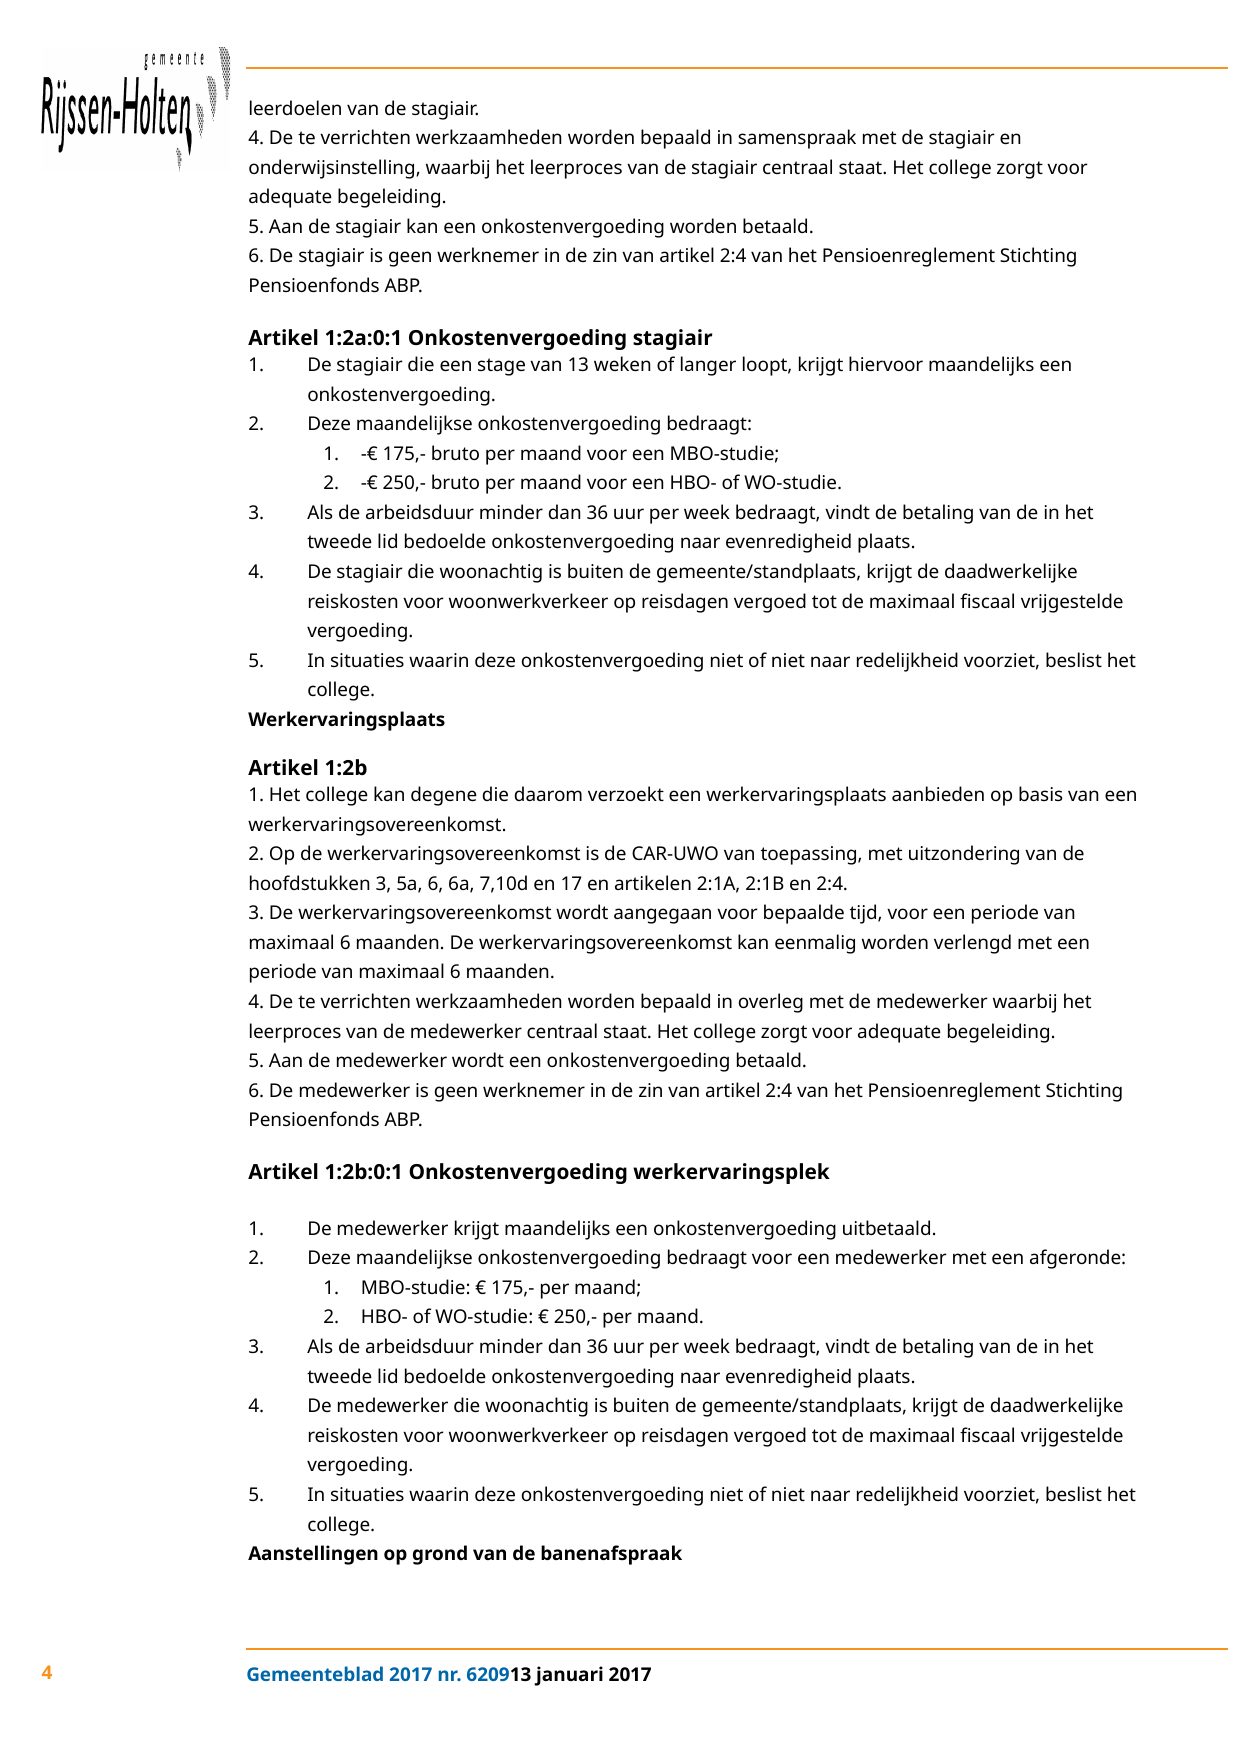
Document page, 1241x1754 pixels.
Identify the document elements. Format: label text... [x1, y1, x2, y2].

text Artikel 1:2a:0:1 Onkostenvergoeding stagiair [248, 323, 1152, 351]
text 3. De werkervaringsovereenkomst wordt aangegaan voor bepaalde tijd, voor een periode van maximaal 6 maanden. De werkervaringsovereenkomst kan eenmalig worden verlengd met een periode van maximaal 6 maanden. [248, 899, 1152, 984]
text Werkervaringsplaats [248, 706, 1152, 732]
list Als de arbeidsduur minder dan 36 uur per week bedraagt, vindt de betaling van de in het tweede lid bedoelde onkostenvergoeding naar evenredigheid plaats. [248, 499, 1152, 554]
picture [41, 47, 231, 172]
text leerdoelen van de stagiair. [248, 95, 1152, 121]
list In situaties waarin deze onkostenvergoeding niet of niet naar redelijkheid voorziet, beslist het college. [248, 1481, 1152, 1537]
text 2. Op de werkervaringsovereenkomst is de CAR-UWO van toepassing, met uitzondering van de hoofdstukken 3, 5a, 6, 6a, 7,10d en 17 en artikelen 2:1A, 2:1B en 2:4. [248, 840, 1152, 896]
text 5. Aan de medewerker wordt een onkostenvergoeding betaald. [248, 1047, 1152, 1073]
text 4. De te verrichten werkzaamheden worden bepaald in samenspraak met de stagiair en onderwijsinstelling, waarbij het leerproces van de stagiair centraal staat. Het college zorgt voor adequate begeleiding. [248, 124, 1152, 209]
list HBO- of WO-studie: € 250,- per maand. [323, 1304, 1152, 1329]
list -€ 250,- bruto per maand voor een HBO- of WO-studie. [323, 469, 1152, 495]
text 5. Aan de stagiair kan een onkostenvergoeding worden betaald. [248, 213, 1152, 239]
list De stagiair die woonachtig is buiten de gemeente/standplaats, krijgt de daadwerkelijke reiskosten voor woonwerkverkeer op reisdagen vergoed tot de maximaal fiscaal vrijgestelde vergoeding. [248, 558, 1152, 643]
text 6. De stagiair is geen werknemer in de zin van artikel 2:4 van het Pensioenreglement Stichting Pensioenfonds ABP. [248, 243, 1152, 298]
list De stagiair die een stage van 13 weken of langer loopt, krijgt hiervoor maandelijks een onkostenvergoeding. [248, 351, 1152, 406]
text Aanstellingen op grond van de banenafspraak [248, 1540, 1152, 1566]
text 4. De te verrichten werkzaamheden worden bepaald in overleg met de medewerker waarbij het leerproces van de medewerker centraal staat. Het college zorgt voor adequate begeleiding. [248, 988, 1152, 1043]
text 1. Het college kan degene die daarom verzoekt een werkervaringsplaats aanbieden op basis van een werkervaringsovereenkomst. [248, 781, 1152, 836]
list De medewerker die woonachtig is buiten de gemeente/standplaats, krijgt de daadwerkelijke reiskosten voor woonwerkverkeer op reisdagen vergoed tot de maximaal fiscaal vrijgestelde vergoeding. [248, 1392, 1152, 1477]
list In situaties waarin deze onkostenvergoeding niet of niet naar redelijkheid voorziet, beslist het college. [248, 647, 1152, 702]
text Artikel 1:2b:0:1 Onkostenvergoeding werkervaringsplek [248, 1157, 1152, 1185]
list Deze maandelijkse onkostenvergoeding bedraagt: [248, 410, 1152, 436]
list Als de arbeidsduur minder dan 36 uur per week bedraagt, vindt de betaling van de in het tweede lid bedoelde onkostenvergoeding naar evenredigheid plaats. [248, 1333, 1152, 1389]
text 6. De medewerker is geen werknemer in de zin van artikel 2:4 van het Pensioenreglement Stichting Pensioenfonds ABP. [248, 1077, 1152, 1132]
list Deze maandelijkse onkostenvergoeding bedraagt voor een medewerker met een afgeronde: [248, 1244, 1152, 1270]
list De medewerker krijgt maandelijks een onkostenvergoeding uitbetaald. [248, 1215, 1152, 1241]
list MBO-studie: € 175,- per maand; [323, 1274, 1152, 1300]
list -€ 175,- bruto per maand voor een MBO-studie; [323, 440, 1152, 466]
text Artikel 1:2b [248, 753, 1152, 781]
